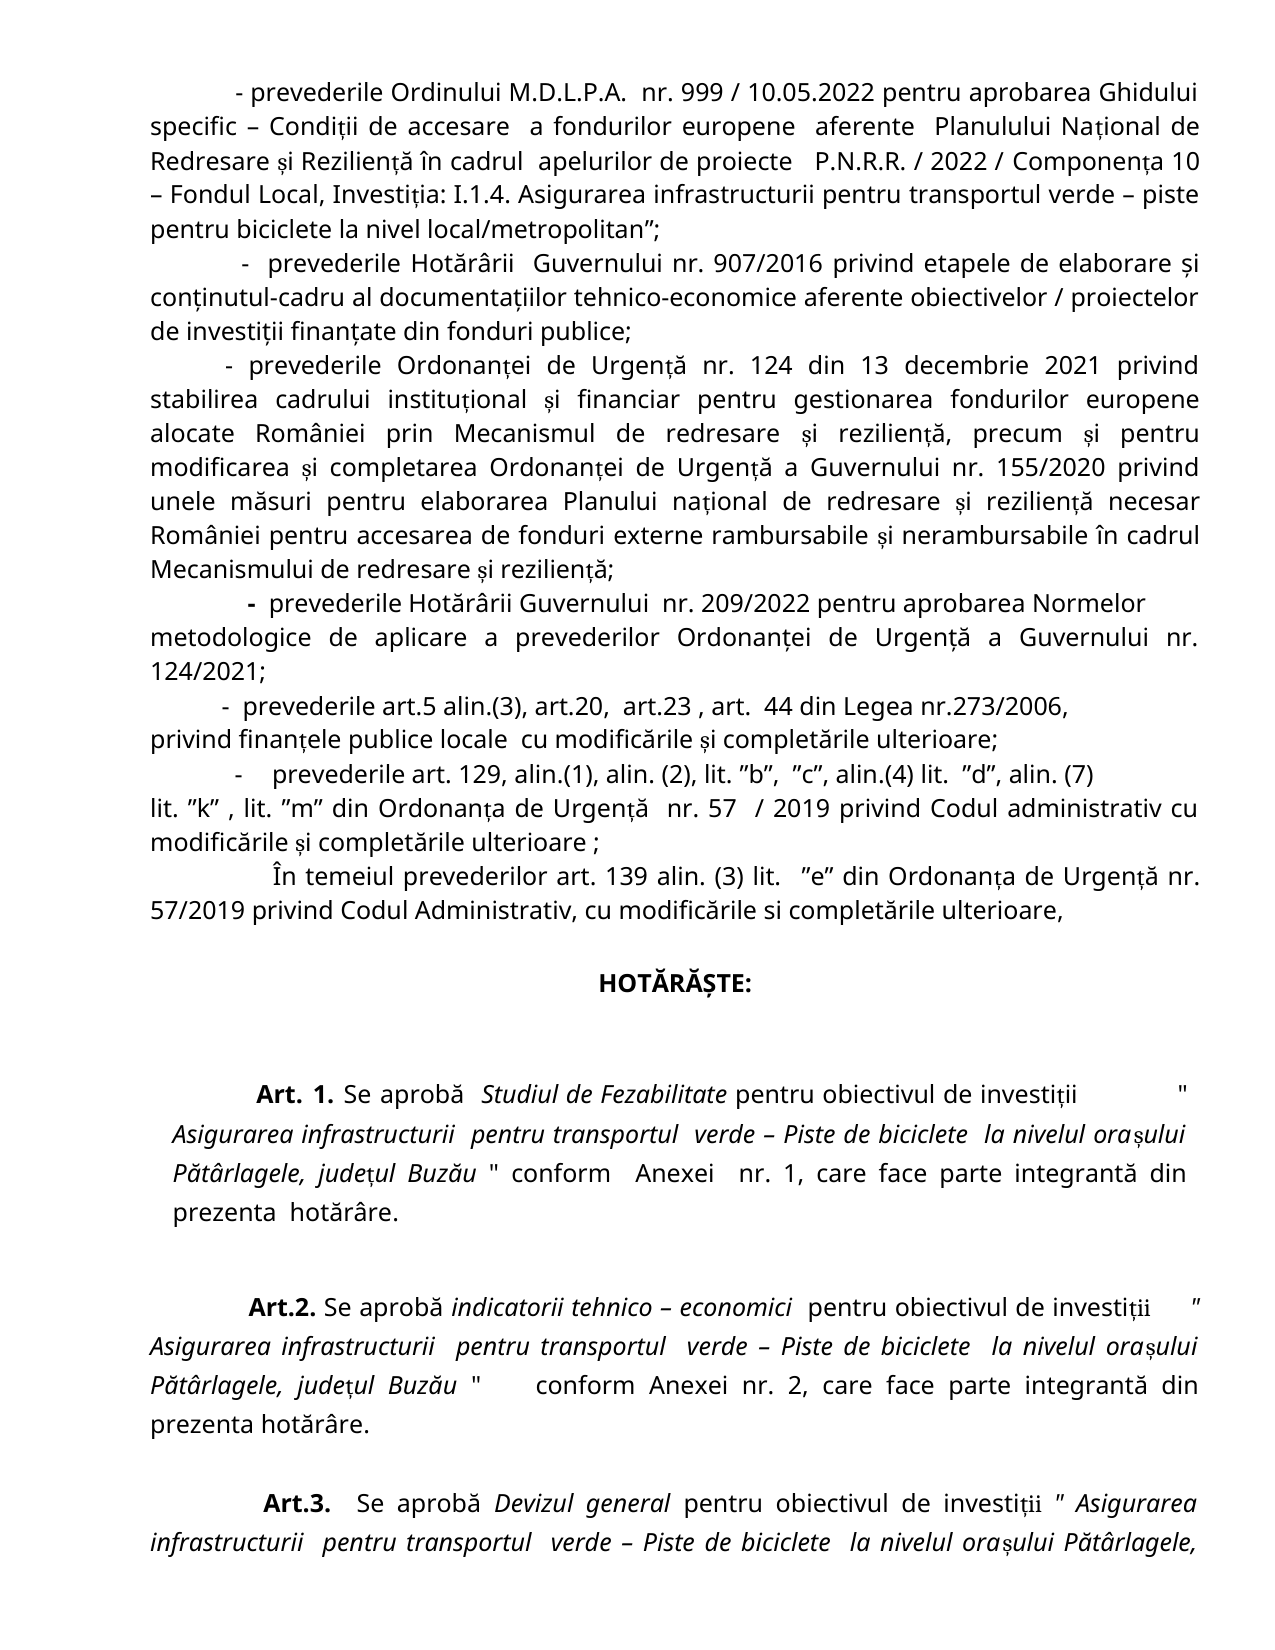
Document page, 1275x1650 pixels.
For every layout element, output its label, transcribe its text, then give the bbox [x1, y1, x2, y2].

text Art.2. Se aprobă indicatorii tehnico – economici pentru obiectivul de investiții " Asigurarea infrastructurii pentru transportul verde – Piste de biciclete la nivelul orașului Pătârlagele, județul Buzău " conform Anexei nr. 2, care face parte integrantă din prezenta hotărâre. [150, 1289, 1200, 1441]
text Art.3. Se aprobă Devizul general pentru obiectivul de investiții " Asigurarea infrastructurii pentru transportul verde – Piste de biciclete la nivelul orașului Pătârlagele, [150, 1485, 1200, 1559]
text - prevederile Ordonanței de Urgență nr. 124 din 13 decembrie 2021 privind stabilirea cadrului instituțional și financiar pentru gestionarea fondurilor europene alocate României prin Mecanismul de redresare și reziliență, precum și pentru modificarea și completarea Ordonanței de Urgență a Guvernului nr. 155/2020 privind unele măsuri pentru elaborarea Planului național de redresare și reziliență necesar României pentru accesarea de fonduri externe rambursabile și nerambursabile în cadrul Mecanismului de redresare și reziliență; [150, 347, 1200, 586]
text - prevederile art.5 alin.(3), art.20, art.23 , art. 44 din Legea nr.273/2006, [150, 688, 1200, 722]
subtitle metodologice de aplicare a prevederilor Ordonanţei de Urgenţă a Guvernului nr. 124/2021; [150, 620, 1200, 688]
text - prevederile Hotărârii Guvernului nr. 907/2016 privind etapele de elaborare şi conţinutul-cadru al documentaţiilor tehnico-economice aferente obiectivelor / proiectelor de investiţii finanţate din fonduri publice; [150, 245, 1200, 347]
text Art. 1. Se aprobă Studiul de Fezabilitate pentru obiectivul de investiții " Asigurarea infrastructurii pentru transportul verde – Piste de biciclete la nivelul orașului Pătârlagele, județul Buzău " conform Anexei nr. 1, care face parte integrantă din prezenta hotărâre. [172, 1077, 1188, 1229]
text privind finanțele publice locale cu modificările și completările ulterioare; [150, 722, 1200, 756]
list prevederile art. 129, alin.(1), alin. (2), lit. ”b”, ”c”, alin.(4) lit. ”d”, alin. (7) [234, 756, 1200, 790]
text HOTĂRĂŞTE: [150, 966, 1200, 1000]
text - prevederile Ordinului M.D.L.P.A. nr. 999 / 10.05.2022 pentru aprobarea Ghidului specific – Condiții de accesare a fondurilor europene aferente Planulului Național de Redresare și Reziliență în cadrul apelurilor de proiecte P.N.R.R. / 2022 / Componența 10 – Fondul Local, Investiția: I.1.4. Asigurarea infrastructurii pentru transportul verde – piste pentru biciclete la nivel local/metropolitan”; [150, 75, 1200, 245]
text În temeiul prevederilor art. 139 alin. (3) lit. ”e” din Ordonanța de Urgență nr. 57/2019 privind Codul Administrativ, cu modificările si completările ulterioare, [150, 858, 1200, 927]
subtitle - prevederile Hotărârii Guvernului nr. 209/2022 pentru aprobarea Normelor [172, 586, 1188, 620]
text lit. ”k” , lit. ”m” din Ordonanța de Urgență nr. 57 / 2019 privind Codul administrativ cu modificările și completările ulterioare ; [150, 790, 1200, 858]
